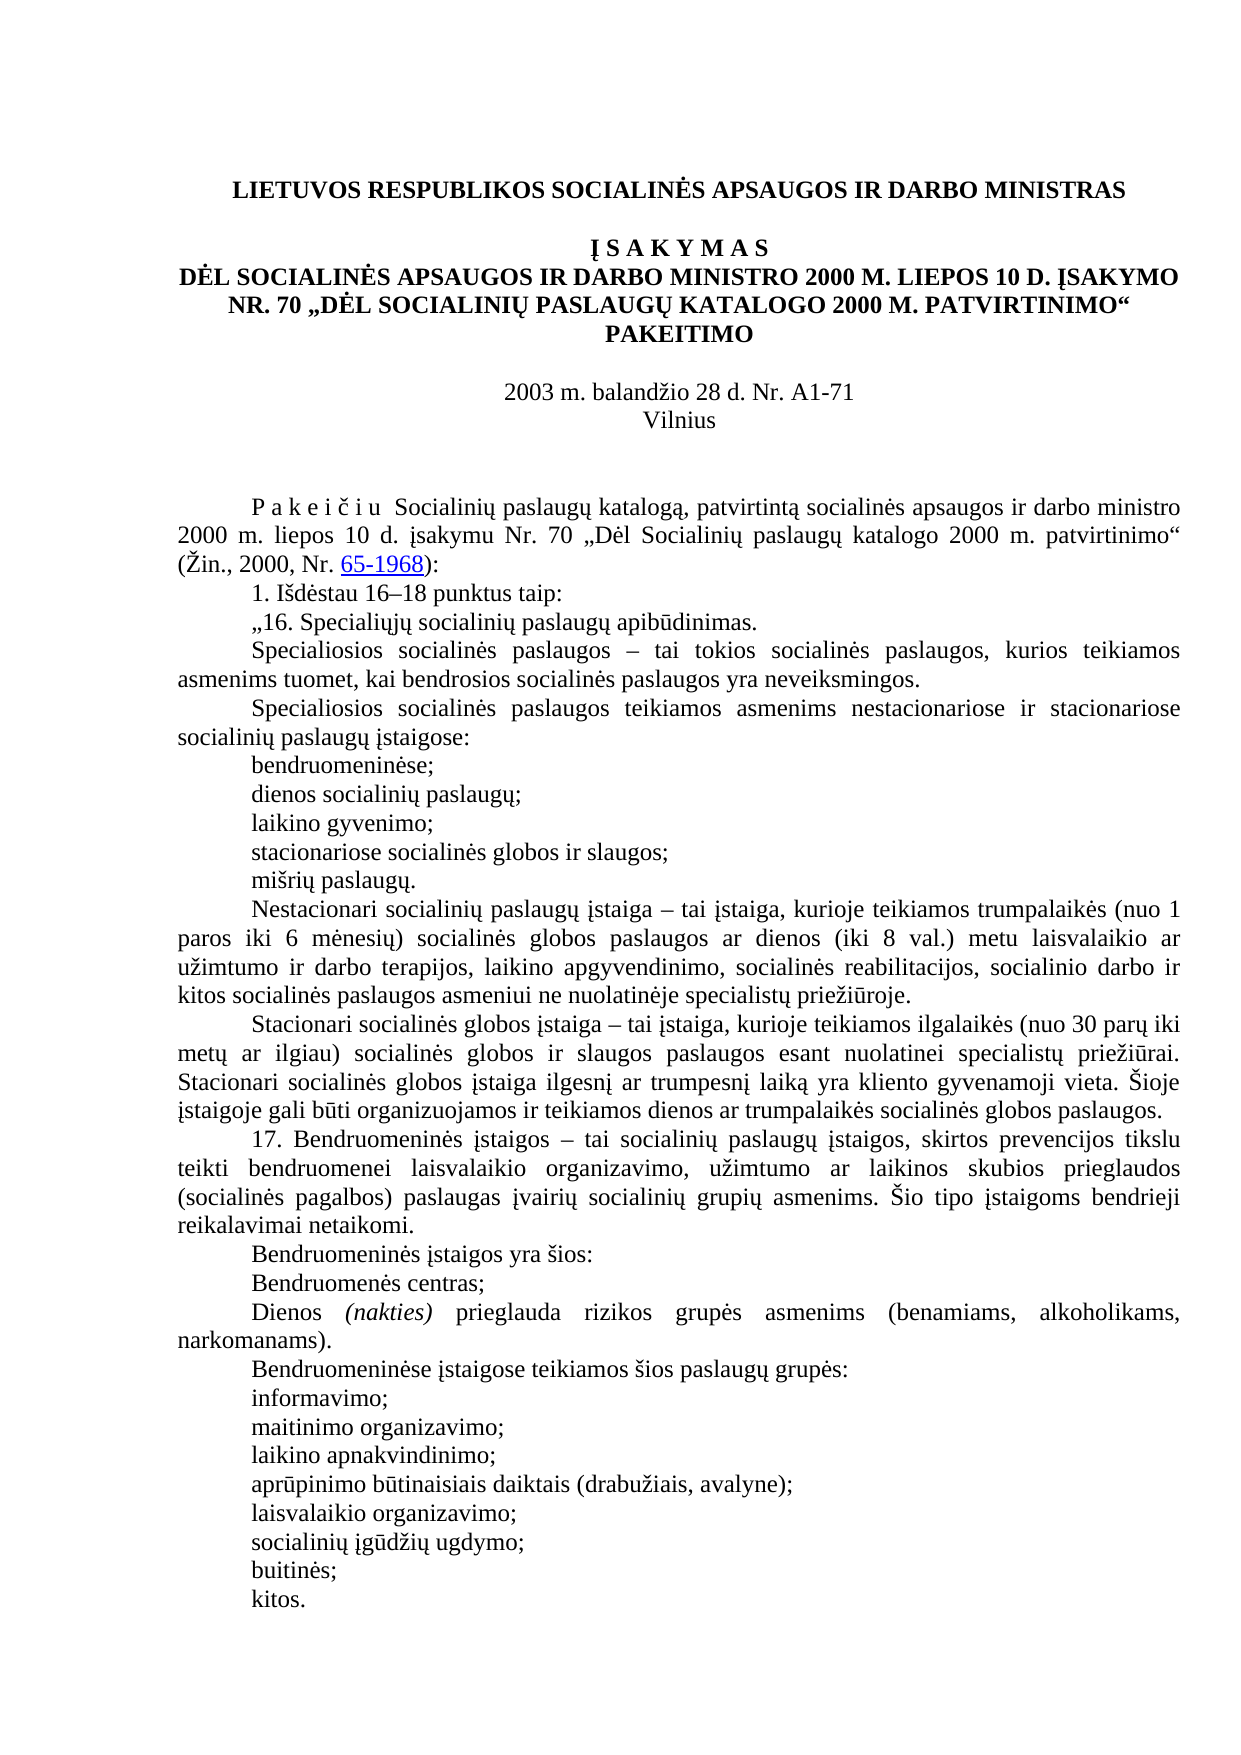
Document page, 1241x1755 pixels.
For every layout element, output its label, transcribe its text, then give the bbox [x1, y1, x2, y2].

text mišrių paslaugų. [177, 866, 1181, 894]
text 1. Išdėstau 16–18 punktus taip: [177, 578, 1181, 607]
text socialinių įgūdžių ugdymo; [177, 1527, 1181, 1556]
text 2003 m. balandžio 28 d. Nr. A1-71 [177, 377, 1181, 406]
text Dienos (nakties) prieglauda rizikos grupės asmenims (benamiams, alkoholikams, narkomanams). [177, 1297, 1181, 1354]
text Specialiosios socialinės paslaugos – tai tokios socialinės paslaugos, kurios teikiamos asmenims tuomet, kai bendrosios socialinės paslaugos yra neveiksmingos. [177, 636, 1181, 693]
text 17. Bendruomeninės įstaigos – tai socialinių paslaugų įstaigos, skirtos prevencijos tikslu teikti bendruomenei laisvalaikio organizavimo, užimtumo ar laikinos skubios prieglaudos (socialinės pagalbos) paslaugas įvairių socialinių grupių asmenims. Šio tipo įstaigoms bendrieji reikalavimai netaikomi. [177, 1124, 1181, 1239]
text Specialiosios socialinės paslaugos teikiamos asmenims nestacionariose ir stacionariose socialinių paslaugų įstaigose: [177, 693, 1181, 751]
text LIETUVOS RESPUBLIKOS SOCIALINĖS APSAUGOS IR DARBO MINISTRAS [177, 176, 1181, 204]
text dienos socialinių paslaugų; [177, 779, 1181, 808]
text Bendruomenės centras; [177, 1268, 1181, 1297]
text informavimo; [177, 1383, 1181, 1412]
text Stacionari socialinės globos įstaiga – tai įstaiga, kurioje teikiamos ilgalaikės (nuo 30 parų iki metų ar ilgiau) socialinės globos ir slaugos paslaugos esant nuolatinei specialistų priežiūrai. Stacionari socialinės globos įstaiga ilgesnį ar trumpesnį laiką yra kliento gyvenamoji vieta. Šioje įstaigoje gali būti organizuojamos ir teikiamos dienos ar trumpalaikės socialinės globos paslaugos. [177, 1009, 1181, 1124]
text „16. Specialiųjų socialinių paslaugų apibūdinimas. [177, 607, 1181, 636]
text laikino gyvenimo; [177, 808, 1181, 837]
text Į S A K Y M A S [177, 233, 1181, 262]
text Pakeičiu Socialinių paslaugų katalogą, patvirtintą socialinės apsaugos ir darbo ministro 2000 m. liepos 10 d. įsakymu Nr. 70 „Dėl Socialinių paslaugų katalogo 2000 m. patvirtinimo“ (Žin., 2000, Nr. 65-1968): [177, 492, 1181, 578]
text aprūpinimo būtinaisiais daiktais (drabužiais, avalyne); [177, 1469, 1181, 1498]
text laikino apnakvindinimo; [177, 1441, 1181, 1469]
text stacionariose socialinės globos ir slaugos; [177, 837, 1181, 866]
text Bendruomeninėse įstaigose teikiamos šios paslaugų grupės: [177, 1354, 1181, 1383]
text laisvalaikio organizavimo; [177, 1498, 1181, 1527]
text buitinės; [177, 1556, 1181, 1584]
text Bendruomeninės įstaigos yra šios: [177, 1239, 1181, 1268]
text DĖL SOCIALINĖS APSAUGOS IR DARBO MINISTRO 2000 M. LIEPOS 10 D. ĮSAKYMO NR. 70 „DĖL SOCIALINIŲ PASLAUGŲ KATALOGO 2000 M. PATVIRTINIMO“ PAKEITIMO [177, 262, 1181, 348]
text Vilnius [177, 406, 1181, 434]
text bendruomeninėse; [177, 751, 1181, 779]
text kitos. [177, 1584, 1181, 1613]
text Nestacionari socialinių paslaugų įstaiga – tai įstaiga, kurioje teikiamos trumpalaikės (nuo 1 paros iki 6 mėnesių) socialinės globos paslaugos ar dienos (iki 8 val.) metu laisvalaikio ar užimtumo ir darbo terapijos, laikino apgyvendinimo, socialinės reabilitacijos, socialinio darbo ir kitos socialinės paslaugos asmeniui ne nuolatinėje specialistų priežiūroje. [177, 894, 1181, 1009]
text maitinimo organizavimo; [177, 1412, 1181, 1441]
